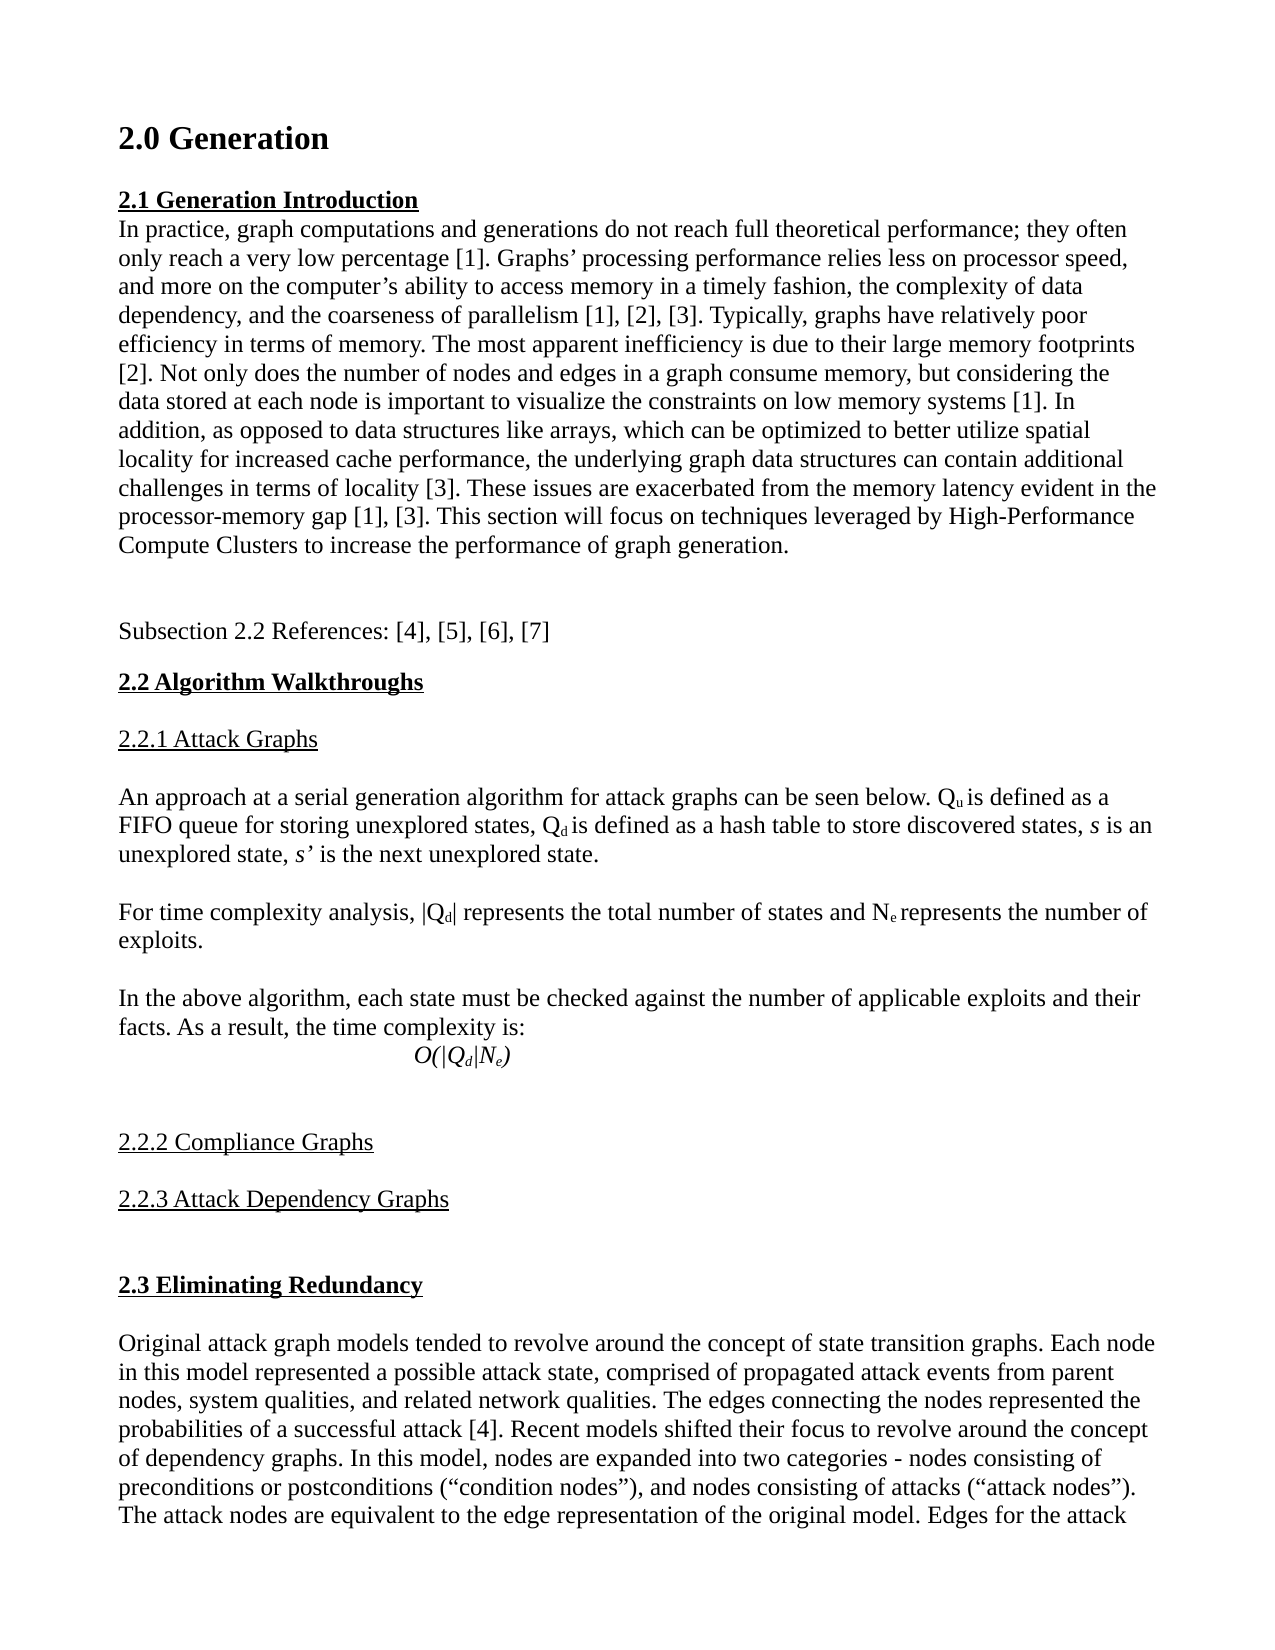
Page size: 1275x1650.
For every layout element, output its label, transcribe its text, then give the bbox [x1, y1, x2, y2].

text 2.3 Eliminating Redundancy [118, 1271, 1157, 1299]
text O(|Qd|Ne) [118, 1041, 1157, 1069]
text 2.0 Generation [118, 118, 1157, 156]
text 2.2.2 Compliance Graphs [118, 1127, 1157, 1156]
text An approach at a serial generation algorithm for attack graphs can be seen below. Qu is defined as a FIFO queue for storing unexplored states, Qd is defined as a hash table to store discovered states, s is an unexplored state, s’ is the next unexplored state. [118, 782, 1157, 868]
text For time complexity analysis, |Qd| represents the total number of states and Ne represents the number of exploits. [118, 897, 1157, 954]
text Original attack graph models tended to revolve around the concept of state transition graphs. Each node in this model represented a possible attack state, comprised of propagated attack events from parent nodes, system qualities, and related network qualities. The edges connecting the nodes represented the probabilities of a successful attack [4]. Recent models shifted their focus to revolve around the concept of dependency graphs. In this model, nodes are expanded into two categories - nodes consisting of preconditions or postconditions (“condition nodes”), and nodes consisting of attacks (“attack nodes”). The attack nodes are equivalent to the edge representation of the original model. Edges for the attack [118, 1328, 1157, 1529]
text In the above algorithm, each state must be checked against the number of applicable exploits and their facts. As a result, the time complexity is: [118, 983, 1157, 1041]
text 2.2.3 Attack Dependency Graphs [118, 1184, 1157, 1213]
text 2.2.1 Attack Graphs [118, 724, 1157, 753]
text 2.1 Generation Introduction [118, 185, 1157, 214]
text In practice, graph computations and generations do not reach full theoretical performance; they often only reach a very low percentage [1]. Graphs’ processing performance relies less on processor speed, and more on the computer’s ability to access memory in a timely fashion, the complexity of data dependency, and the coarseness of parallelism [1], [2], [3]. Typically, graphs have relatively poor efficiency in terms of memory. The most apparent inefficiency is due to their large memory footprints [2]. Not only does the number of nodes and edges in a graph consume memory, but considering the data stored at each node is important to visualize the constraints on low memory systems [1]. In addition, as opposed to data structures like arrays, which can be optimized to better utilize spatial locality for increased cache performance, the underlying graph data structures can contain additional challenges in terms of locality [3]. These issues are exacerbated from the memory latency evident in the processor-memory gap [1], [3]. This section will focus on techniques leveraged by High-Performance Compute Clusters to increase the performance of graph generation. [118, 214, 1157, 559]
text 2.2 Algorithm Walkthroughs [118, 667, 1157, 696]
text Subsection 2.2 References: [4], [5], [6], [7] [118, 616, 1157, 645]
